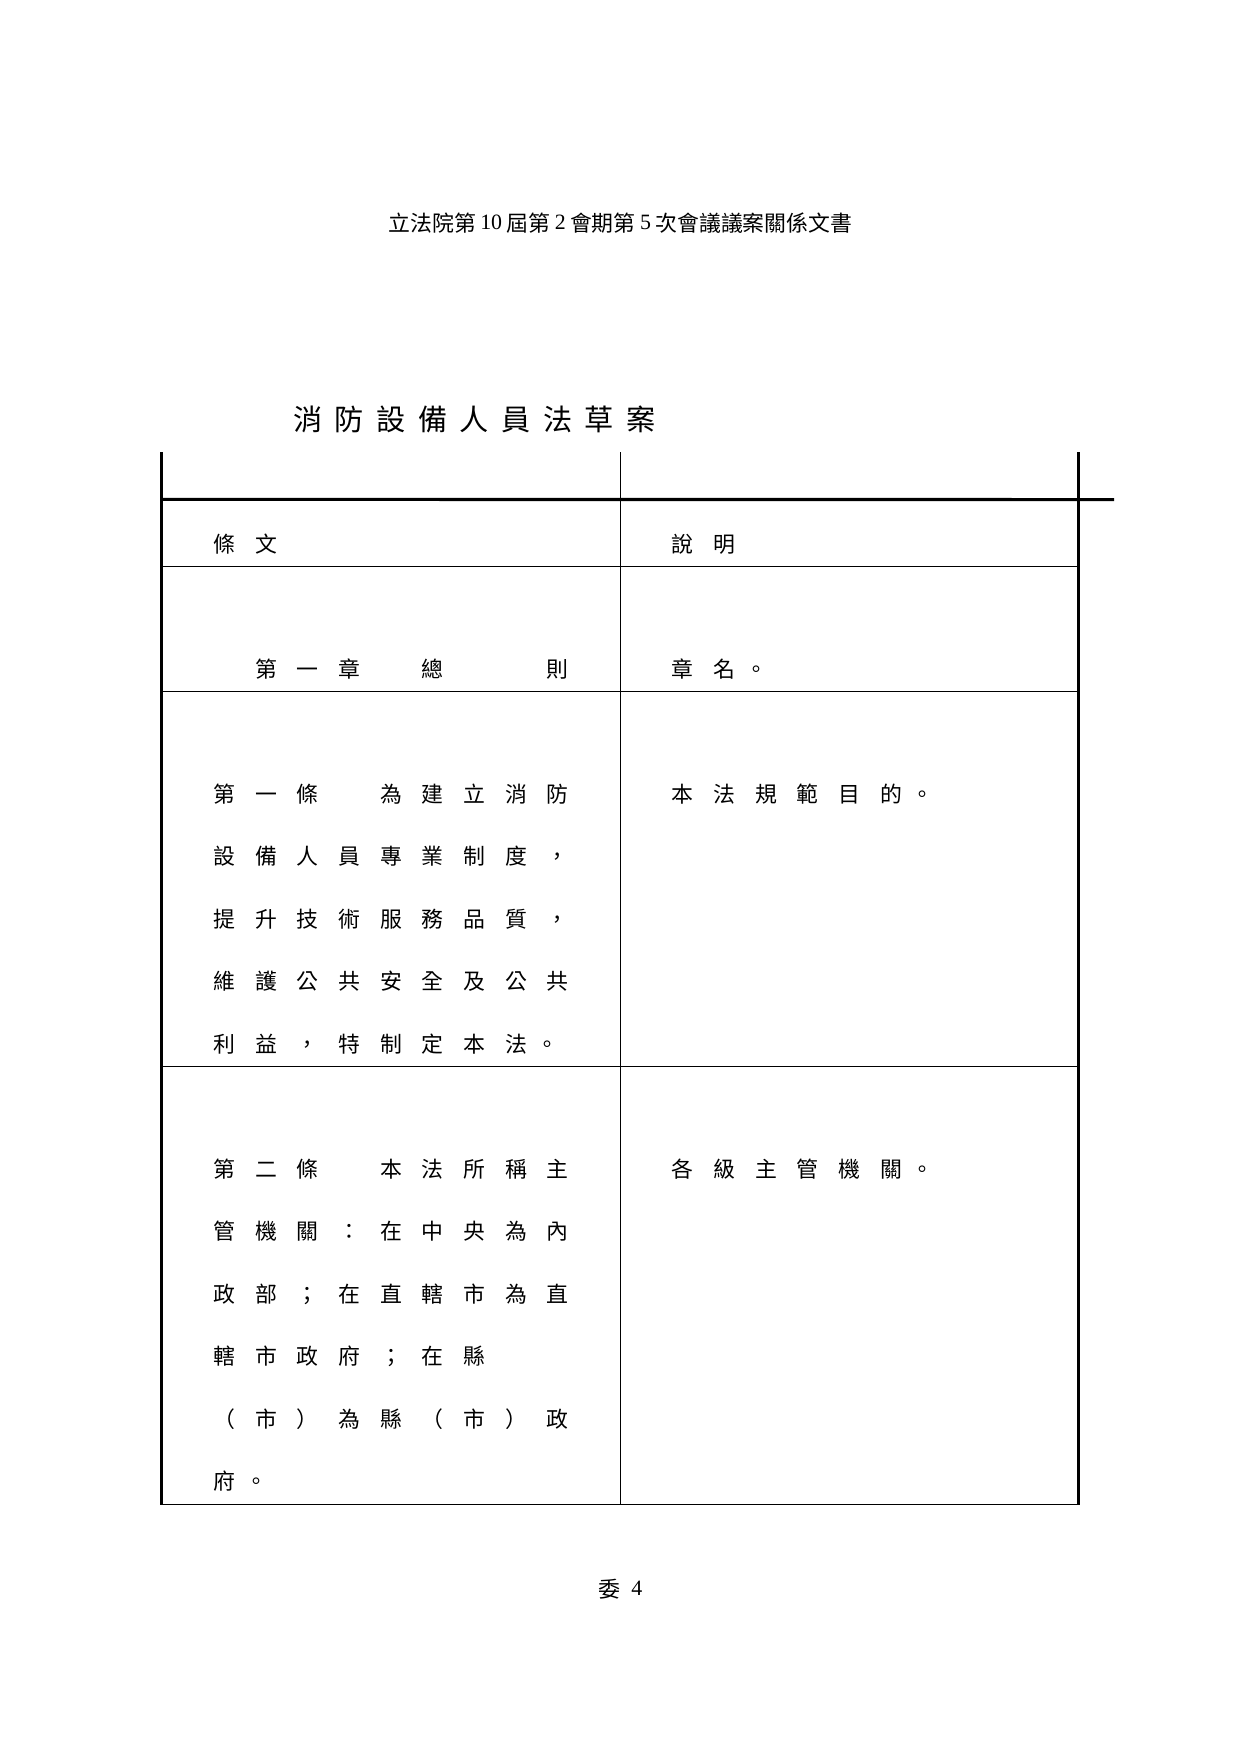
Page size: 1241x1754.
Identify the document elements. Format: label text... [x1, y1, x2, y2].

table_cell [163, 452, 620, 497]
table_cell [621, 452, 1077, 498]
table_cell 第一條 為建立消防設備人員專業制度，提升技術服務品質，維護公共安全及公共利益，特制定本法。 [163, 692, 620, 1066]
table_cell 本法規範目的。 [621, 692, 1077, 1066]
table_header 消防設備人員法草案 [162, 313, 1078, 452]
table_cell 條文 [163, 501, 620, 566]
table_cell 章名。 [621, 567, 1077, 691]
table_cell 第一章 總 則 [163, 567, 620, 691]
table_cell 第二條 本法所稱主管機關：在中央為內政部；在直轄市為直轄市政府；在縣（市）為縣（市）政府。 [163, 1067, 620, 1504]
table_cell 各級主管機關。 [621, 1067, 1077, 1504]
table_cell 說明 [621, 502, 1077, 566]
